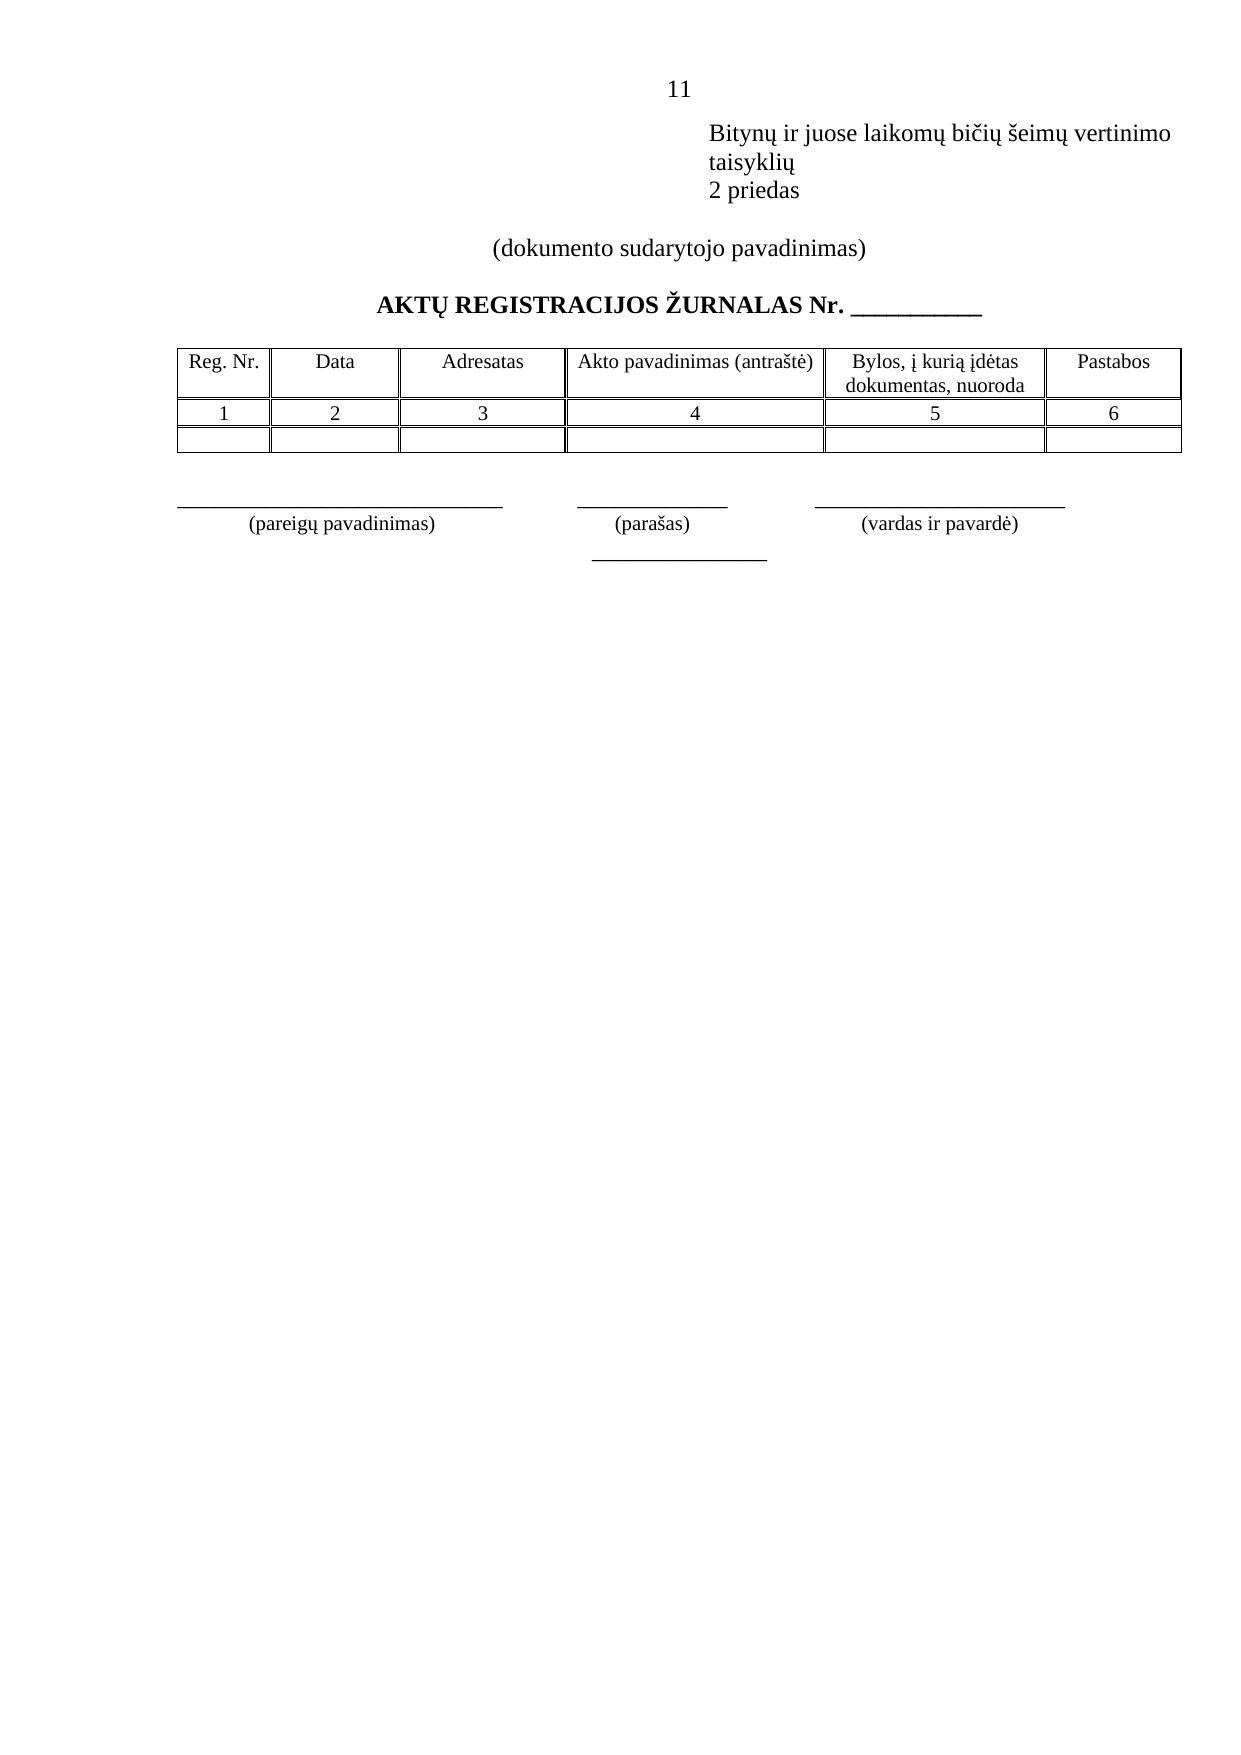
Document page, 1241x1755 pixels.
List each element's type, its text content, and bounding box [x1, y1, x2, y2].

text __________________________ ____________ ____________________ [177, 482, 1181, 511]
text (pareigų pavadinimas) (parašas) (vardas ir pavardė) [177, 511, 1181, 535]
table_header Data [272, 349, 398, 397]
table_header Akto pavadinimas (antraštė) [568, 349, 823, 397]
table_cell 6 [1177, 400, 1181, 424]
text Bitynų ir juose laikomų bičių šeimų vertinimo [709, 118, 1181, 147]
text taisyklių [177, 147, 1181, 176]
text (dokumento sudarytojo pavadinimas) [177, 233, 1181, 262]
table_header Reg. Nr. [178, 349, 269, 397]
table_cell [1177, 428, 1181, 452]
text 2 priedas [177, 176, 1181, 204]
table_header Adresatas [401, 349, 564, 397]
text AKTŲ REGISTRACIJOS ŽURNALAS Nr. [177, 291, 1181, 319]
table_header Pastabos [1047, 349, 1180, 397]
text ______________ [177, 535, 1181, 563]
